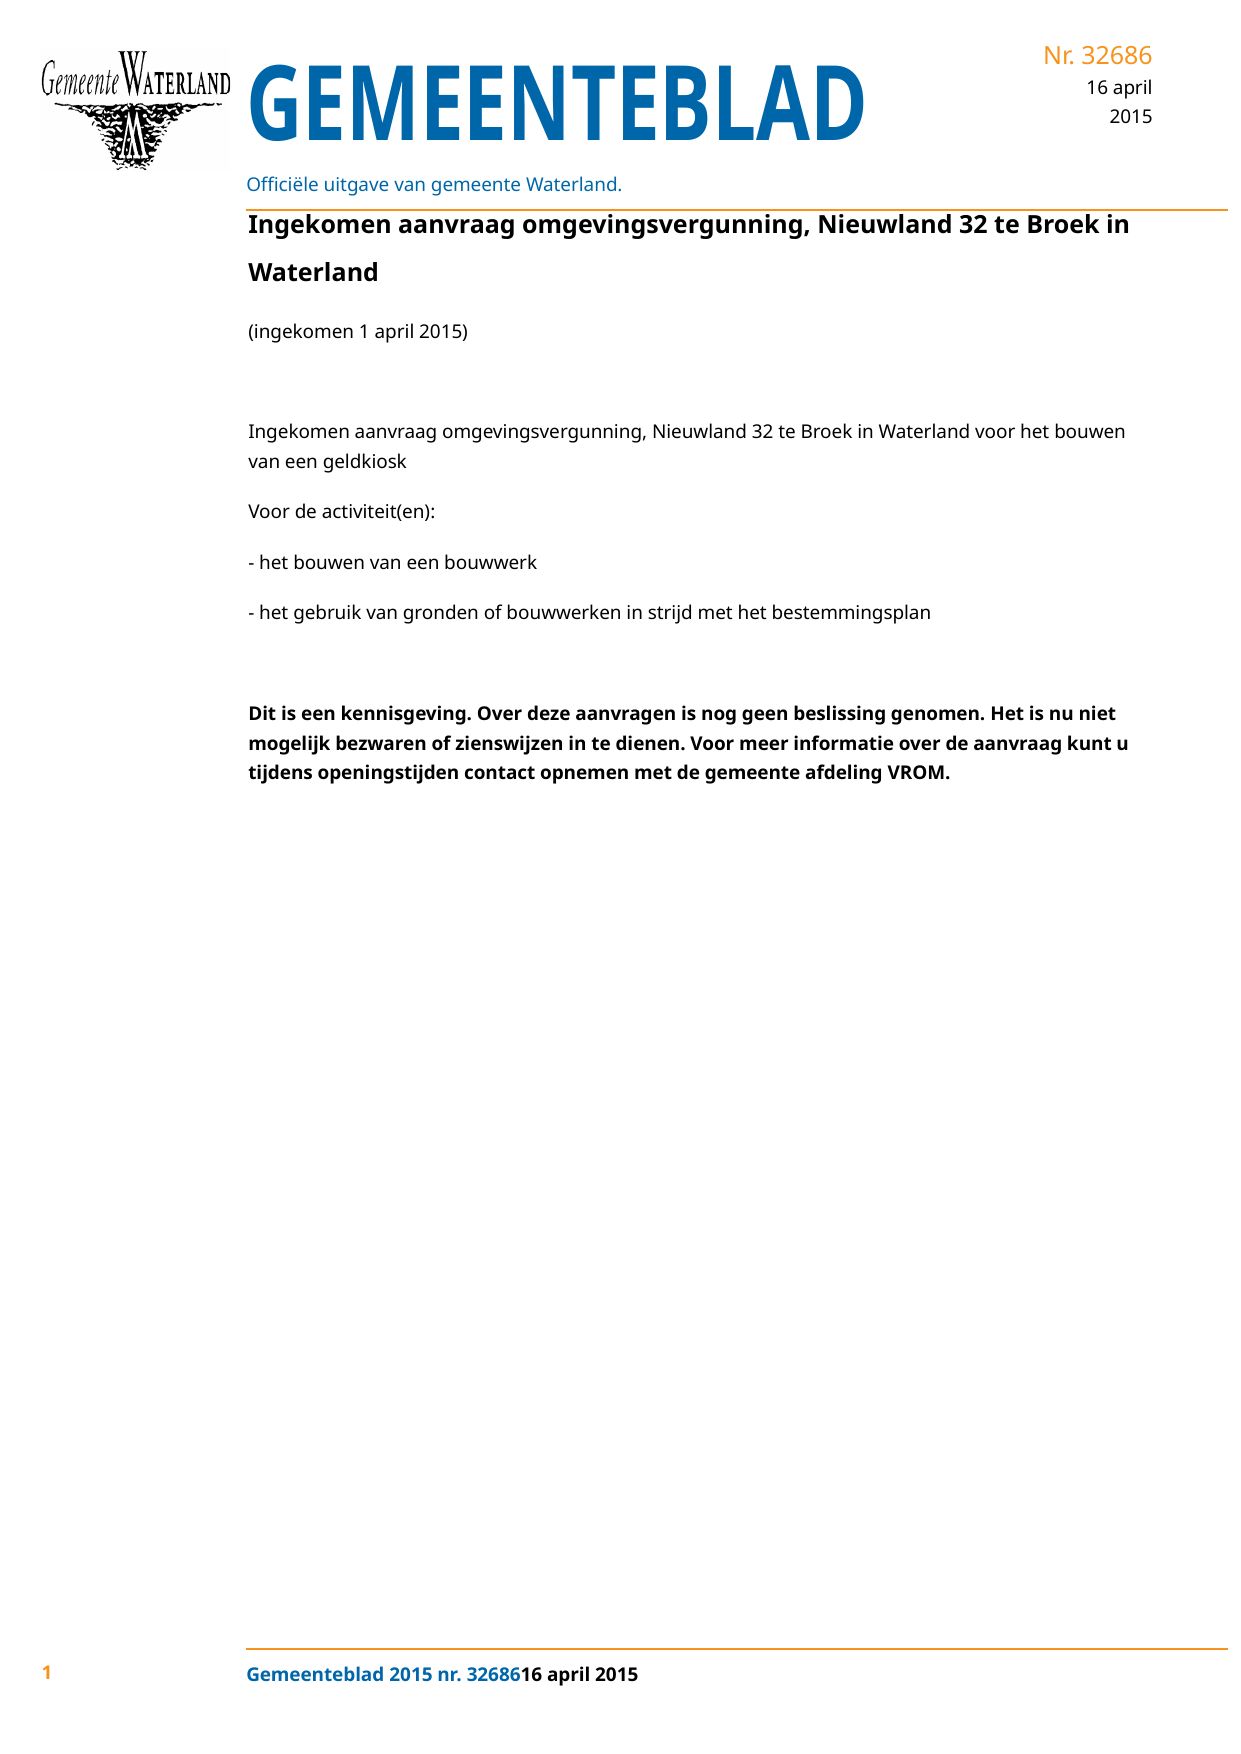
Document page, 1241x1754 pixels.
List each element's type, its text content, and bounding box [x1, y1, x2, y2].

text - het bouwen van een bouwwerk [248, 549, 1152, 575]
text - het gebruik van gronden of bouwwerken in strijd met het bestemmingsplan [248, 599, 1152, 625]
text Voor de activiteit(en): [248, 499, 1152, 524]
text Ingekomen aanvraag omgevingsvergunning, Nieuwland 32 te Broek in Waterland [248, 211, 1152, 288]
text Dit is een kennisgeving. Over deze aanvragen is nog geen beslissing genomen. Het is nu niet mogelijk bezwaren of zienswijzen in te dienen. Voor meer informatie over de aanvraag kunt u tijdens openingstijden contact opnemen met de gemeente afdeling VROM. [248, 700, 1152, 785]
text Ingekomen aanvraag omgevingsvergunning, Nieuwland 32 te Broek in Waterland voor het bouwen van een geldkiosk [248, 419, 1152, 474]
text (ingekomen 1 april 2015) [248, 318, 1152, 344]
picture [41, 47, 231, 172]
